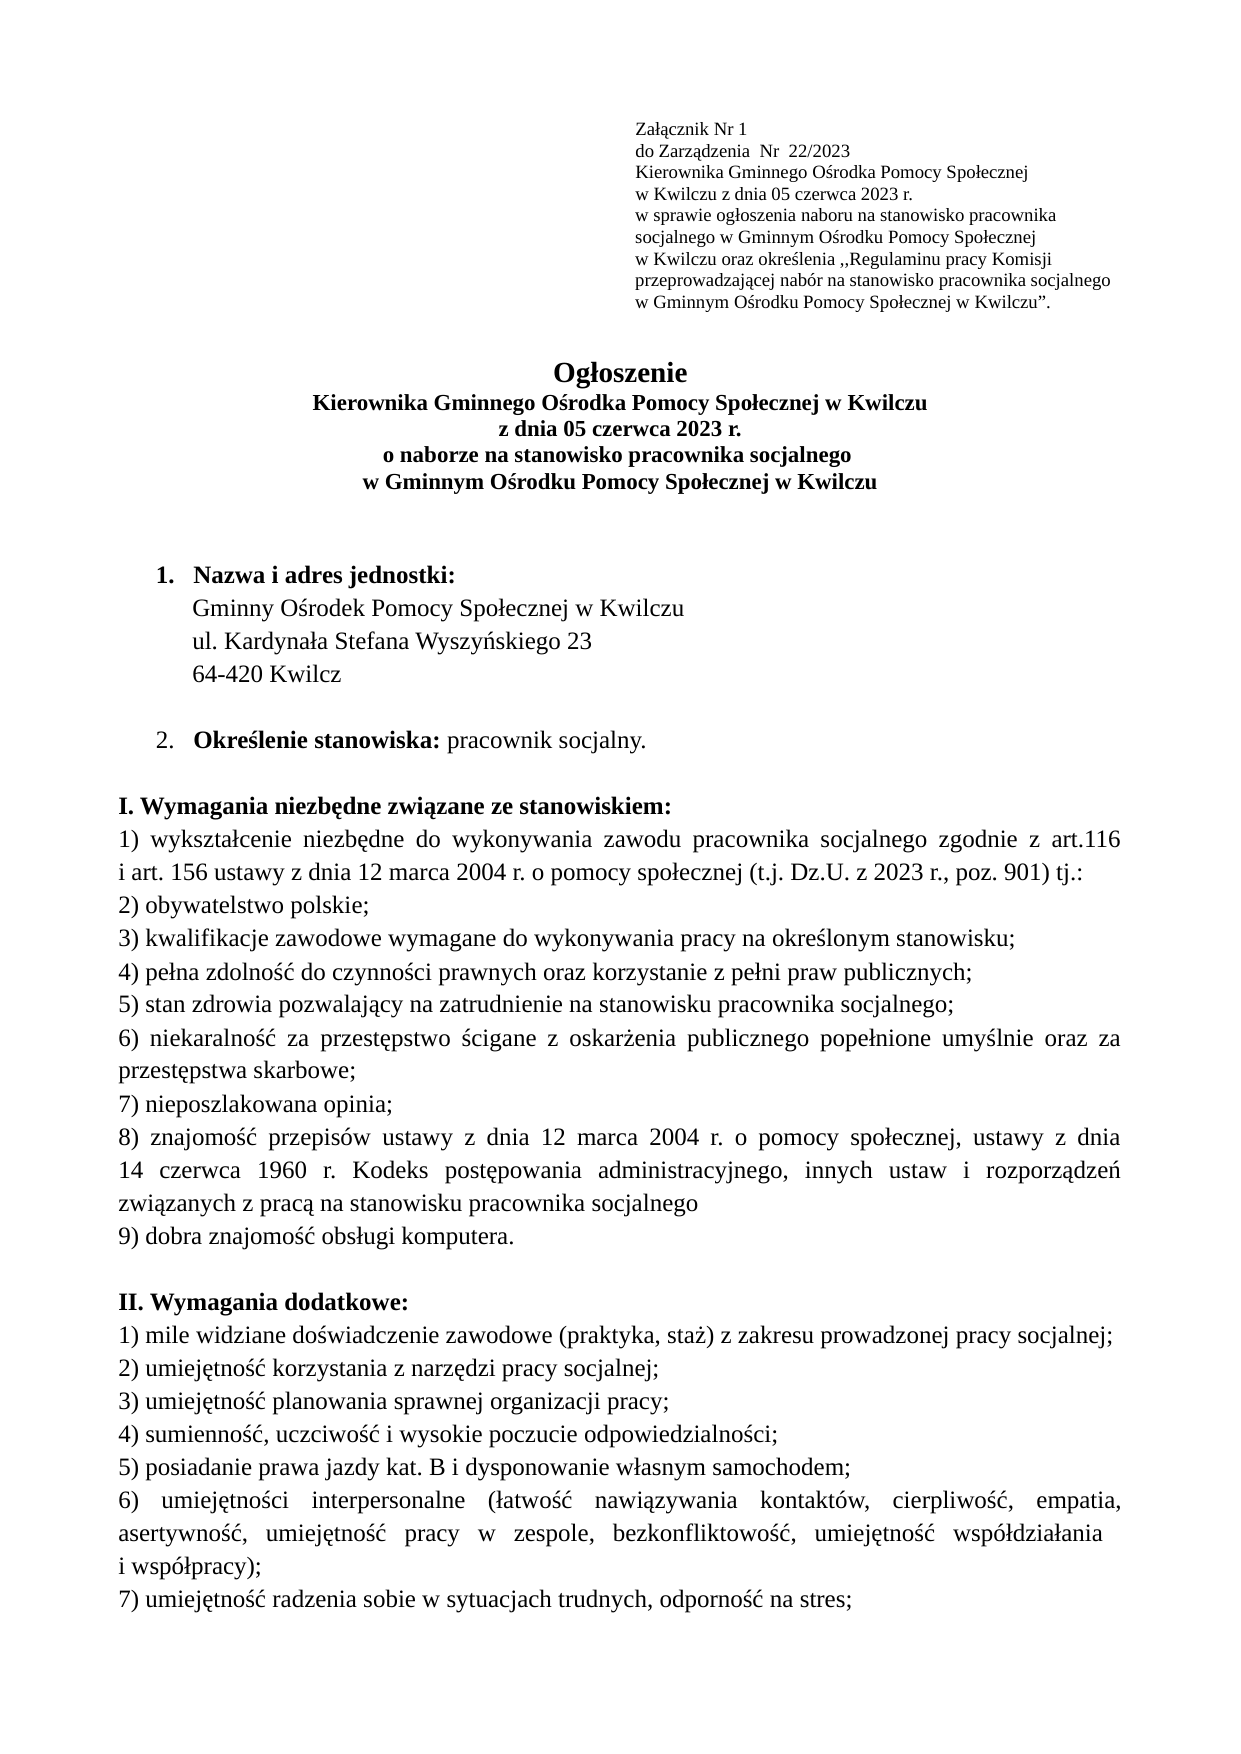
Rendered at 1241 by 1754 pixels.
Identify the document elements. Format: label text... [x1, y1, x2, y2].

text w sprawie ogłoszenia naboru na stanowisko pracownika socjalnego w Gminnym Ośrodku Pomocy Społecznej [635, 204, 1122, 247]
text 6) niekaralność za przestępstwo ścigane z oskarżenia publicznego popełnione umyślnie oraz za przestępstwa skarbowe; [118, 1023, 1122, 1084]
text do Zarządzenia Nr 22/2023 [118, 140, 1122, 161]
text 7) umiejętność radzenia sobie w sytuacjach trudnych, odporność na stres; [118, 1584, 1122, 1613]
text 4) sumienność, uczciwość i wysokie poczucie odpowiedzialności; [118, 1419, 1122, 1448]
text w Kwilczu oraz określenia ,,Regulaminu pracy Komisji przeprowadzającej nabór na stanowisko pracownika socjalnego w Gminnym Ośrodku Pomocy Społecznej w Kwilczu”. [635, 247, 1122, 312]
text o naborze na stanowisko pracownika socjalnego [118, 442, 1122, 468]
text w Gminnym Ośrodku Pomocy Społecznej w Kwilczu [118, 468, 1122, 494]
text 3) kwalifikacje zawodowe wymagane do wykonywania pracy na określonym stanowisku; [118, 923, 1122, 952]
text 3) umiejętność planowania sprawnej organizacji pracy; [118, 1386, 1122, 1414]
list Określenie stanowiska: pracownik socjalny. [156, 725, 1122, 754]
list Nazwa i adres jednostki: [156, 560, 1122, 589]
text Ogłoszenie [118, 355, 1122, 389]
text 1) mile widziane doświadczenie zawodowe (praktyka, staż) z zakresu prowadzonej pracy socjalnej; [118, 1320, 1122, 1348]
text 9) dobra znajomość obsługi komputera. [118, 1221, 1122, 1249]
text 64-420 Kwilcz [118, 659, 1122, 688]
text 4) pełna zdolność do czynności prawnych oraz korzystanie z pełni praw publicznych; [118, 957, 1122, 985]
text Kierownika Gminnego Ośrodka Pomocy Społecznej [118, 161, 1122, 183]
text 2) umiejętność korzystania z narzędzi pracy socjalnej; [118, 1353, 1122, 1382]
text 1) wykształcenie niezbędne do wykonywania zawodu pracownika socjalnego zgodnie z art.116 i art. 156 ustawy z dnia 12 marca 2004 r. o pomocy społecznej (t.j. Dz.U. z 2023 r., poz. 901) tj.: [118, 824, 1122, 886]
text w Kwilczu z dnia 05 czerwca 2023 r. [118, 183, 1122, 204]
text 5) posiadanie prawa jazdy kat. B i dysponowanie własnym samochodem; [118, 1452, 1122, 1481]
text Gminny Ośrodek Pomocy Społecznej w Kwilczu [118, 593, 1122, 622]
text I. Wymagania niezbędne związane ze stanowiskiem: [118, 791, 1122, 820]
text 8) znajomość przepisów ustawy z dnia 12 marca 2004 r. o pomocy społecznej, ustawy z dnia 14 czerwca 1960 r. Kodeks postępowania administracyjnego, innych ustaw i rozporządzeń związanych z pracą na stanowisku pracownika socjalnego [118, 1122, 1122, 1216]
text 7) nieposzlakowana opinia; [118, 1089, 1122, 1117]
text 5) stan zdrowia pozwalający na zatrudnienie na stanowisku pracownika socjalnego; [118, 989, 1122, 1018]
text II. Wymagania dodatkowe: [118, 1287, 1122, 1316]
text Kierownika Gminnego Ośrodka Pomocy Społecznej w Kwilczu [118, 389, 1122, 415]
text 2) obywatelstwo polskie; [118, 891, 1122, 919]
text 6) umiejętności interpersonalne (łatwość nawiązywania kontaktów, cierpliwość, empatia, asertywność, umiejętność pracy w zespole, bezkonfliktowość, umiejętność współdziałania i współpracy); [118, 1485, 1122, 1580]
text z dnia 05 czerwca 2023 r. [118, 415, 1122, 442]
text Załącznik Nr 1 [118, 118, 1122, 140]
text ul. Kardynała Stefana Wyszyńskiego 23 [118, 626, 1122, 655]
